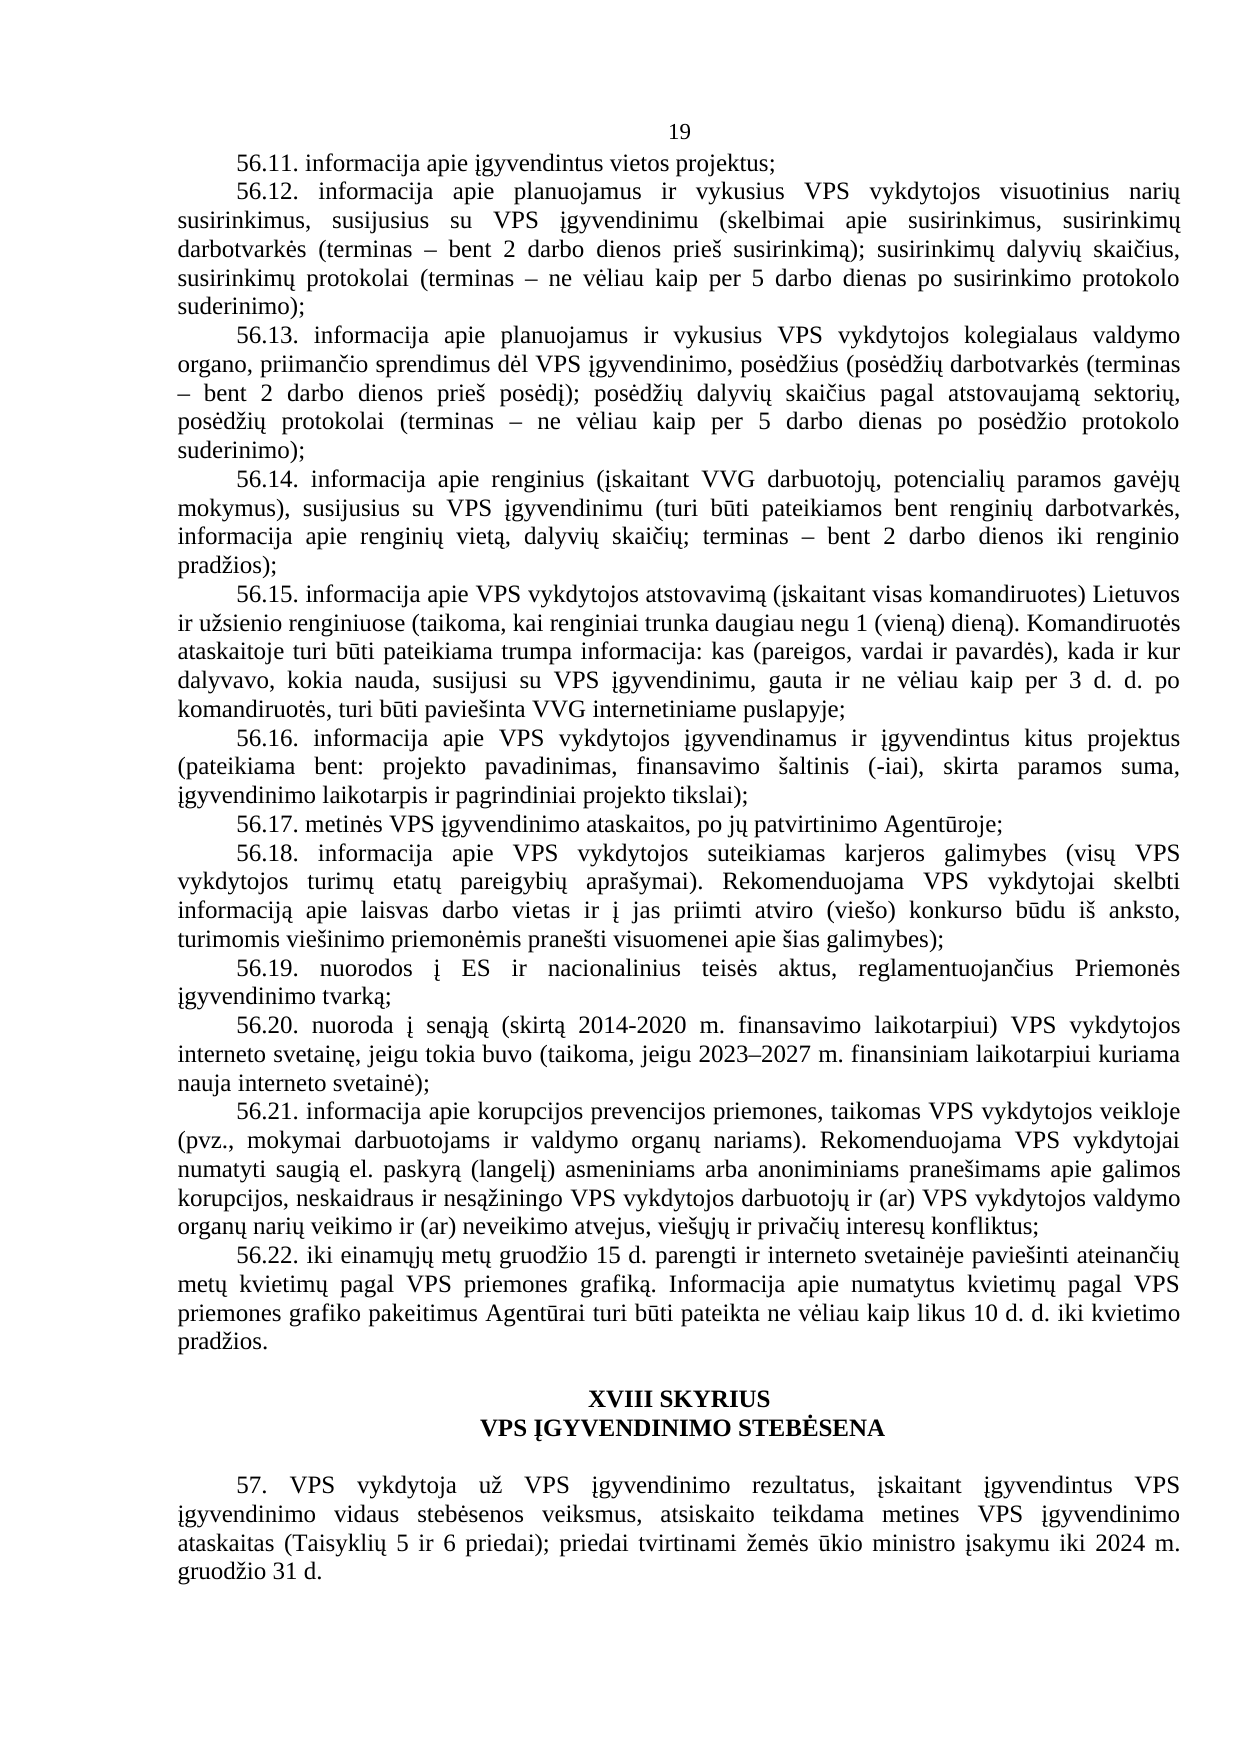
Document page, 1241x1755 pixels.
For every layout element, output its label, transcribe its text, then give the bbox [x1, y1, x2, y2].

text 56.15. informacija apie VPS vykdytojos atstovavimą (įskaitant visas komandiruotes) Lietuvos ir užsienio renginiuose (taikoma, kai renginiai trunka daugiau negu 1 (vieną) dieną). Komandiruotės ataskaitoje turi būti pateikiama trumpa informacija: kas (pareigos, vardai ir pavardės), kada ir kur dalyvavo, kokia nauda, susijusi su VPS įgyvendinimu, gauta ir ne vėliau kaip per 3 d. d. po komandiruotės, turi būti paviešinta VVG internetiniame puslapyje; [177, 579, 1181, 723]
text 56.12. informacija apie planuojamus ir vykusius VPS vykdytojos visuotinius narių susirinkimus, susijusius su VPS įgyvendinimu (skelbimai apie susirinkimus, susirinkimų darbotvarkės (terminas – bent 2 darbo dienos prieš susirinkimą); susirinkimų dalyvių skaičius, susirinkimų protokolai (terminas – ne vėliau kaip per 5 darbo dienas po susirinkimo protokolo suderinimo); [177, 176, 1181, 320]
text 56.14. informacija apie renginius (įskaitant VVG darbuotojų, potencialių paramos gavėjų mokymus), susijusius su VPS įgyvendinimu (turi būti pateikiamos bent renginių darbotvarkės, informacija apie renginių vietą, dalyvių skaičių; terminas – bent 2 darbo dienos iki renginio pradžios); [177, 464, 1181, 579]
text 56.11. informacija apie įgyvendintus vietos projektus; [177, 148, 1181, 176]
text 56.13. informacija apie planuojamus ir vykusius VPS vykdytojos kolegialaus valdymo organo, priimančio sprendimus dėl VPS įgyvendinimo, posėdžius (posėdžių darbotvarkės (terminas – bent 2 darbo dienos prieš posėdį); posėdžių dalyvių skaičius pagal atstovaujamą sektorių, posėdžių protokolai (terminas – ne vėliau kaip per 5 darbo dienas po posėdžio protokolo suderinimo); [177, 320, 1181, 464]
text VPS ĮGYVENDINIMO STEBĖSENA [177, 1413, 1181, 1441]
text 56.22. iki einamųjų metų gruodžio 15 d. parengti ir interneto svetainėje paviešinti ateinančių metų kvietimų pagal VPS priemones grafiką. Informacija apie numatytus kvietimų pagal VPS priemones grafiko pakeitimus Agentūrai turi būti pateikta ne vėliau kaip likus 10 d. d. iki kvietimo pradžios. [177, 1240, 1181, 1355]
text 56.20. nuoroda į senąją (skirtą 2014-2020 m. finansavimo laikotarpiui) VPS vykdytojos interneto svetainę, jeigu tokia buvo (taikoma, jeigu 2023–2027 m. finansiniam laikotarpiui kuriama nauja interneto svetainė); [177, 1010, 1181, 1096]
text 56.16. informacija apie VPS vykdytojos įgyvendinamus ir įgyvendintus kitus projektus (pateikiama bent: projekto pavadinimas, finansavimo šaltinis (-iai), skirta paramos suma, įgyvendinimo laikotarpis ir pagrindiniai projekto tikslai); [177, 723, 1181, 809]
text 56.17. metinės VPS įgyvendinimo ataskaitos, po jų patvirtinimo Agentūroje; [177, 809, 1181, 838]
text XVIII SKYRIUS [177, 1384, 1181, 1413]
text 57. VPS vykdytoja už VPS įgyvendinimo rezultatus, įskaitant įgyvendintus VPS įgyvendinimo vidaus stebėsenos veiksmus, atsiskaito teikdama metines VPS įgyvendinimo ataskaitas (Taisyklių 5 ir 6 priedai); priedai tvirtinami žemės ūkio ministro įsakymu iki 2024 m. gruodžio 31 d. [177, 1470, 1181, 1585]
text 56.18. informacija apie VPS vykdytojos suteikiamas karjeros galimybes (visų VPS vykdytojos turimų etatų pareigybių aprašymai). Rekomenduojama VPS vykdytojai skelbti informaciją apie laisvas darbo vietas ir į jas priimti atviro (viešo) konkurso būdu iš anksto, turimomis viešinimo priemonėmis pranešti visuomenei apie šias galimybes); [177, 838, 1181, 953]
text 56.19. nuorodos į ES ir nacionalinius teisės aktus, reglamentuojančius Priemonės įgyvendinimo tvarką; [177, 953, 1181, 1010]
text 56.21. informacija apie korupcijos prevencijos priemones, taikomas VPS vykdytojos veikloje (pvz., mokymai darbuotojams ir valdymo organų nariams). Rekomenduojama VPS vykdytojai numatyti saugią el. paskyrą (langelį) asmeniniams arba anoniminiams pranešimams apie galimos korupcijos, neskaidraus ir nesąžiningo VPS vykdytojos darbuotojų ir (ar) VPS vykdytojos valdymo organų narių veikimo ir (ar) neveikimo atvejus, viešųjų ir privačių interesų konfliktus; [177, 1096, 1181, 1240]
